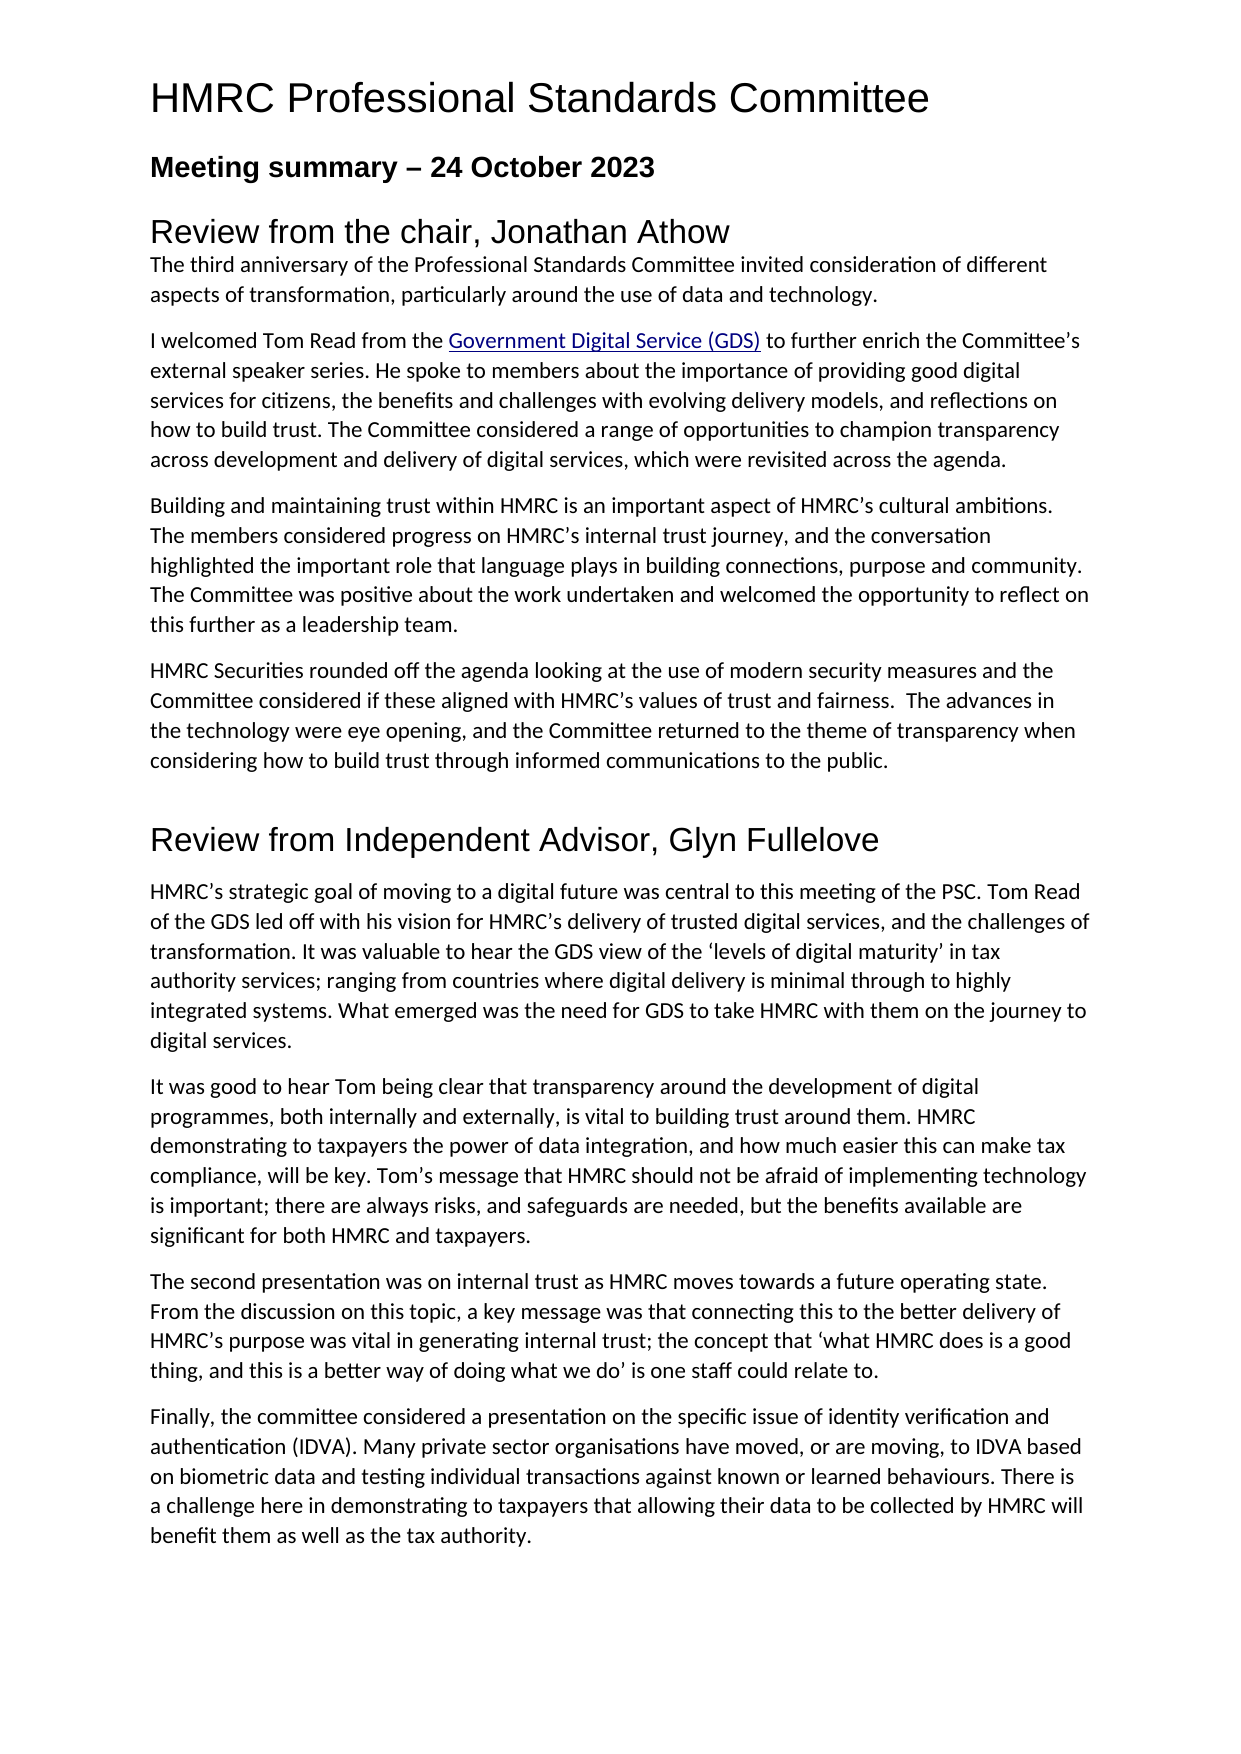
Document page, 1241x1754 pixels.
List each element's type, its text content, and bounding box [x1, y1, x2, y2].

text Review from the chair, Jonathan Athow [150, 212, 1090, 250]
text HMRC Securities rounded off the agenda looking at the use of modern security measures and the Committee considered if these aligned with HMRC’s values of trust and fairness. The advances in the technology were eye opening, and the Committee returned to the theme of transparency when considering how to build trust through informed communications to the public. [150, 657, 1090, 774]
text Finally, the committee considered a presentation on the specific issue of identity verification and authentication (IDVA). Many private sector organisations have moved, or are moving, to IDVA based on biometric data and testing individual transactions against known or learned behaviours. There is a challenge here in demonstrating to taxpayers that allowing their data to be collected by HMRC will benefit them as well as the tax authority. [150, 1402, 1090, 1549]
text It was good to hear Tom being clear that transparency around the development of digital programmes, both internally and externally, is vital to building trust around them. HMRC demonstrating to taxpayers the power of data integration, and how much easier this can make tax compliance, will be key. Tom’s message that HMRC should not be afraid of implementing technology is important; there are always risks, and safeguards are needed, but the benefits available are significant for both HMRC and taxpayers. [150, 1072, 1090, 1249]
text The second presentation was on internal trust as HMRC moves towards a future operating state. From the discussion on this topic, a key message was that connecting this to the better delivery of HMRC’s purpose was vital in generating internal trust; the concept that ‘what HMRC does is a good thing, and this is a better way of doing what we do’ is one staff could relate to. [150, 1267, 1090, 1384]
text Review from Independent Advisor, Glyn Fullelove [150, 820, 1090, 858]
text HMRC’s strategic goal of moving to a digital future was central to this meeting of the PSC. Tom Read of the GDS led off with his vision for HMRC’s delivery of trusted digital services, and the challenges of transformation. It was valuable to hear the GDS view of the ‘levels of digital maturity’ in tax authority services; ranging from countries where digital delivery is minimal through to highly integrated systems. What emerged was the need for GDS to take HMRC with them on the journey to digital services. [150, 877, 1090, 1054]
text I welcomed Tom Read from the Government Digital Service (GDS) to further enrich the Committee’s external speaker series. He spoke to members about the importance of providing good digital services for citizens, the benefits and challenges with evolving delivery models, and reflections on how to build trust. The Committee considered a range of opportunities to champion transparency across development and delivery of digital services, which were revisited across the agenda. [150, 326, 1090, 473]
text Building and maintaining trust within HMRC is an important aspect of HMRC’s cultural ambitions. The members considered progress on HMRC’s internal trust journey, and the conversation highlighted the important role that language plays in building connections, purpose and community. The Committee was positive about the work undertaken and welcomed the opportunity to reflect on this further as a leadership team. [150, 492, 1090, 638]
text The third anniversary of the Professional Standards Committee invited consideration of different aspects of transformation, particularly around the use of data and technology. [150, 250, 1090, 308]
text Meeting summary – 24 October 2023 [150, 150, 1090, 184]
text HMRC Professional Standards Committee [150, 74, 1090, 122]
